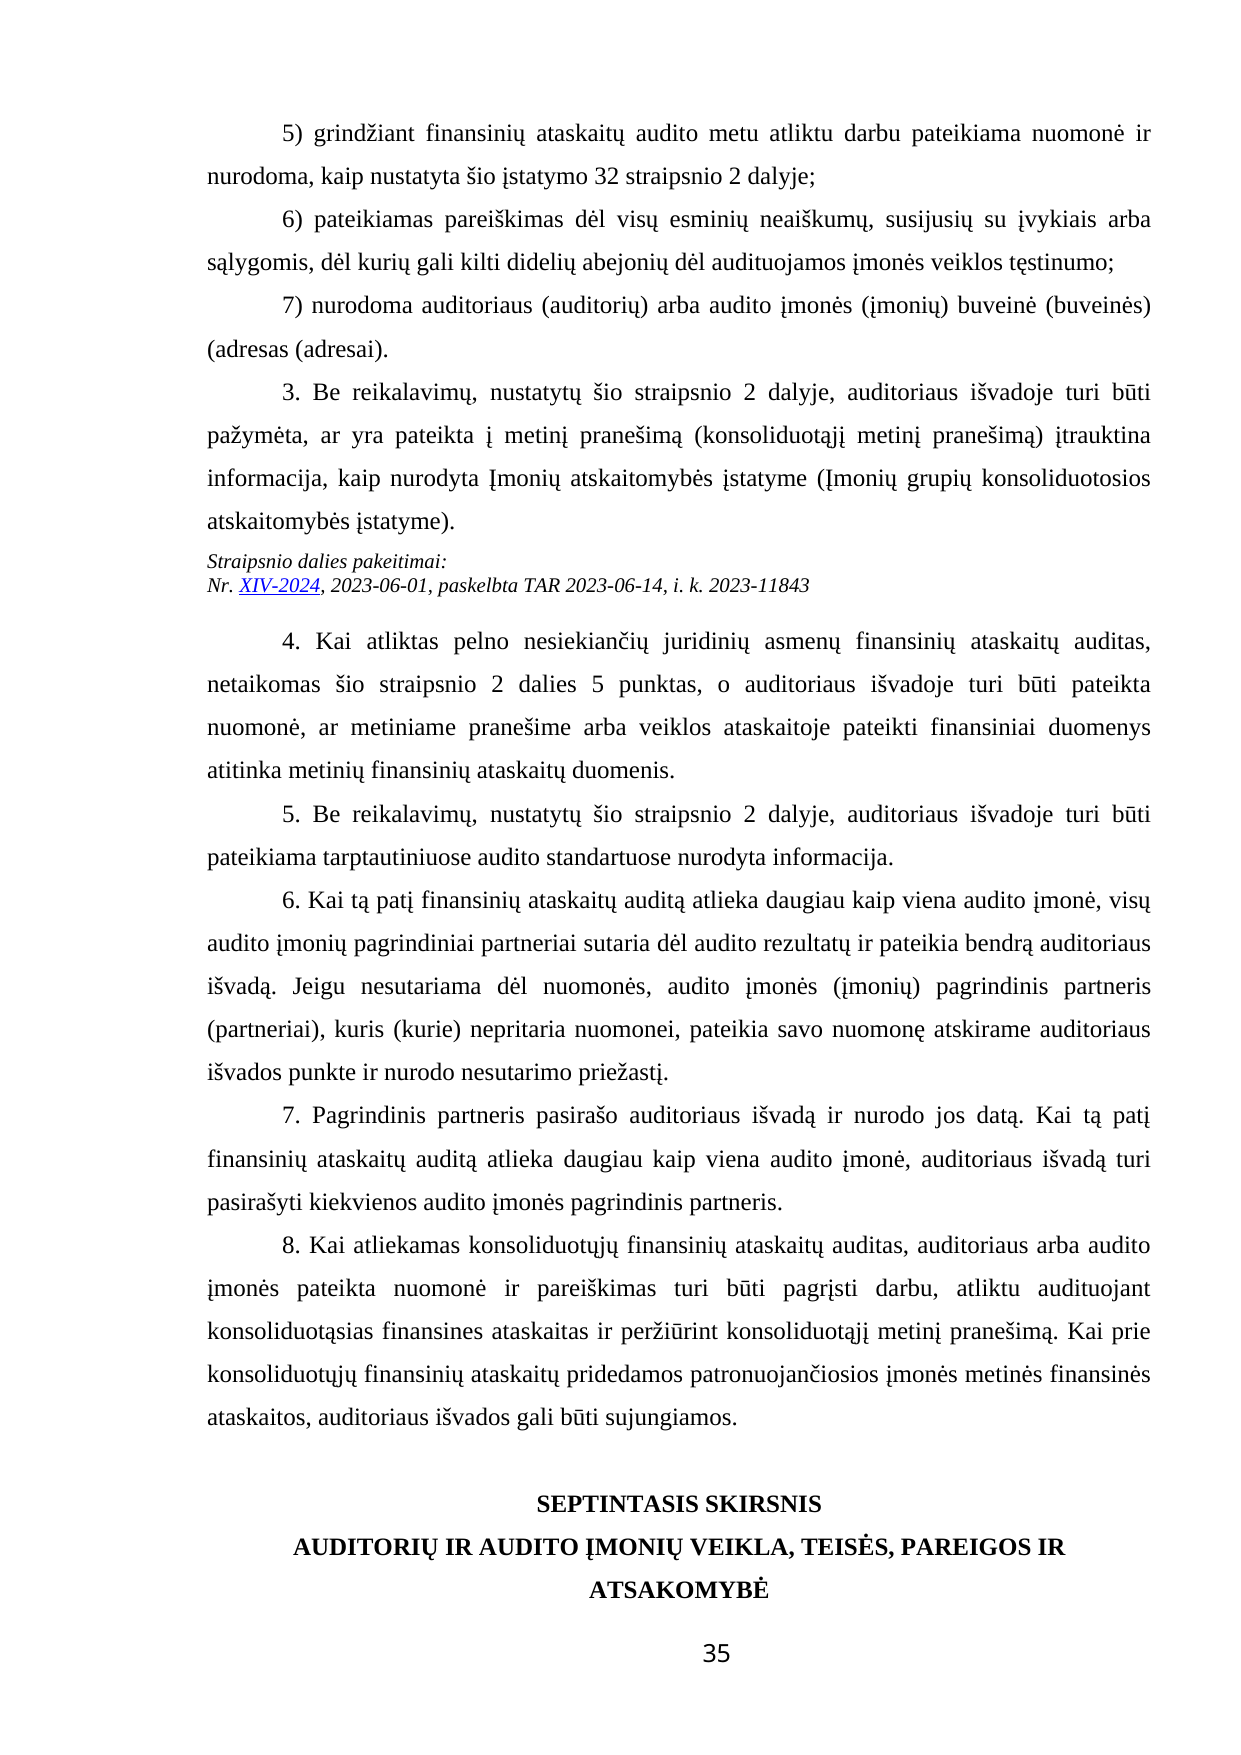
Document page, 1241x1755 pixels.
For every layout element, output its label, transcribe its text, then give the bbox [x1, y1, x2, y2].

text SEPTINTASIS SKIRSNIS [207, 1489, 1152, 1517]
text Straipsnio dalies pakeitimai: [207, 549, 1152, 573]
text 7. Pagrindinis partneris pasirašo auditoriaus išvadą ir nurodo jos datą. Kai tą patį finansinių ataskaitų auditą atlieka daugiau kaip viena audito įmonė, auditoriaus išvadą turi pasirašyti kiekvienos audito įmonės pagrindinis partneris. [207, 1101, 1152, 1216]
text AUDITORIŲ IR AUDITO ĮMONIŲ VEIKLA, TEISĖS, PAREIGOS IR ATSAKOMYBĖ [207, 1532, 1152, 1604]
text 8. Kai atliekamas konsoliduotųjų finansinių ataskaitų auditas, auditoriaus arba audito įmonės pateikta nuomonė ir pareiškimas turi būti pagrįsti darbu, atliktu audituojant konsoliduotąsias finansines ataskaitas ir peržiūrint konsoliduotąjį metinį pranešimą. Kai prie konsoliduotųjų finansinių ataskaitų pridedamos patronuojančiosios įmonės metinės finansinės ataskaitos, auditoriaus išvados gali būti sujungiamos. [207, 1230, 1152, 1431]
text 3. Be reikalavimų, nustatytų šio straipsnio 2 dalyje, auditoriaus išvadoje turi būti pažymėta, ar yra pateikta į metinį pranešimą (konsoliduotąjį metinį pranešimą) įtrauktina informacija, kaip nurodyta Įmonių atskaitomybės įstatyme (Įmonių grupių konsoliduotosios atskaitomybės įstatyme). [207, 377, 1152, 535]
text 6) pateikiamas pareiškimas dėl visų esminių neaiškumų, susijusių su įvykiais arba sąlygomis, dėl kurių gali kilti didelių abejonių dėl audituojamos įmonės veiklos tęstinumo; [207, 204, 1152, 276]
text 5) grindžiant finansinių ataskaitų audito metu atliktu darbu pateikiama nuomonė ir nurodoma, kaip nustatyta šio įstatymo 32 straipsnio 2 dalyje; [207, 118, 1152, 190]
text 5. Be reikalavimų, nustatytų šio straipsnio 2 dalyje, auditoriaus išvadoje turi būti pateikiama tarptautiniuose audito standartuose nurodyta informacija. [207, 799, 1152, 871]
text 4. Kai atliktas pelno nesiekiančių juridinių asmenų finansinių ataskaitų auditas, netaikomas šio straipsnio 2 dalies 5 punktas, o auditoriaus išvadoje turi būti pateikta nuomonė, ar metiniame pranešime arba veiklos ataskaitoje pateikti finansiniai duomenys atitinka metinių finansinių ataskaitų duomenis. [207, 626, 1152, 784]
text Nr. XIV-2024, 2023-06-01, paskelbta TAR 2023-06-14, i. k. 2023-11843 [207, 573, 1152, 597]
text 6. Kai tą patį finansinių ataskaitų auditą atlieka daugiau kaip viena audito įmonė, visų audito įmonių pagrindiniai partneriai sutaria dėl audito rezultatų ir pateikia bendrą auditoriaus išvadą. Jeigu nesutariama dėl nuomonės, audito įmonės (įmonių) pagrindinis partneris (partneriai), kuris (kurie) nepritaria nuomonei, pateikia savo nuomonę atskirame auditoriaus išvados punkte ir nurodo nesutarimo priežastį. [207, 885, 1152, 1086]
text 7) nurodoma auditoriaus (auditorių) arba audito įmonės (įmonių) buveinė (buveinės) (adresas (adresai). [207, 291, 1152, 362]
